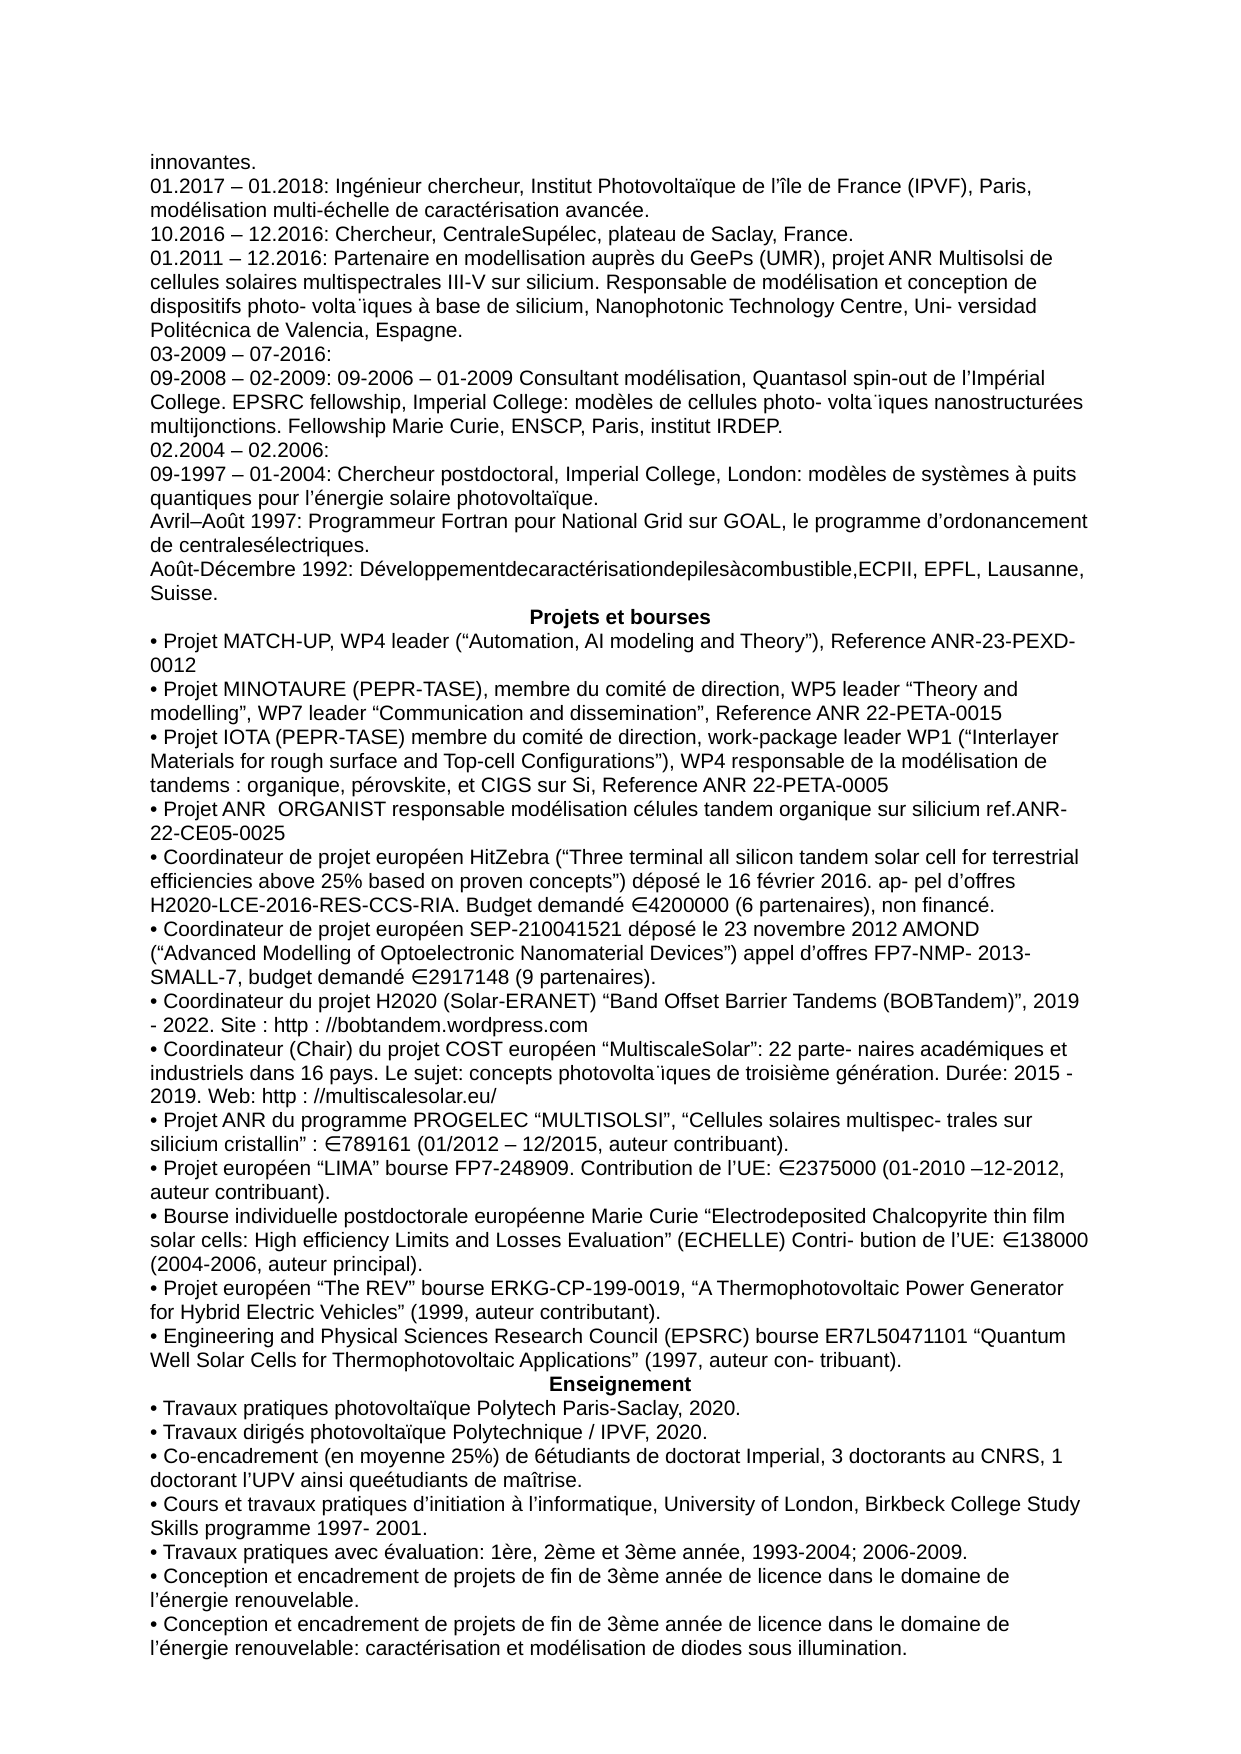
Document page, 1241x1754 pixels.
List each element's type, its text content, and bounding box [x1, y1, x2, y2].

text • Bourse individuelle postdoctorale européenne Marie Curie “Electrodeposited Chalcopyrite thin film solar cells: High efficiency Limits and Losses Evaluation” (ECHELLE) Contri- bution de l’UE: ∈138000 (2004-2006, auteur principal). [150, 1204, 1090, 1276]
subtitle Enseignement [150, 1372, 1090, 1396]
text • Projet MINOTAURE (PEPR-TASE), membre du comité de direction, WP5 leader “Theory and modelling”, WP7 leader “Communication and dissemination”, Reference ANR 22-PETA-0015 [150, 677, 1090, 725]
text • Travaux dirigés photovoltaïque Polytechnique / IPVF, 2020. [150, 1420, 1090, 1444]
text • Co-encadrement (en moyenne 25%) de 6étudiants de doctorat Imperial, 3 doctorants au CNRS, 1 doctorant l’UPV ainsi queétudiants de maîtrise. [150, 1444, 1090, 1492]
text 09-2008 – 02-2009: 09-2006 – 01-2009 Consultant modélisation, Quantasol spin-out de l’Impérial College. EPSRC fellowship, Imperial College: modèles de cellules photo- volta ̈ıques nanostructurées multijonctions. Fellowship Marie Curie, ENSCP, Paris, institut IRDEP. [150, 366, 1090, 437]
text • Cours et travaux pratiques d’initiation à l’informatique, University of London, Birkbeck College Study Skills programme 1997- 2001. [150, 1492, 1090, 1539]
text • Coordinateur (Chair) du projet COST européen “MultiscaleSolar”: 22 parte- naires académiques et industriels dans 16 pays. Le sujet: concepts photovolta ̈ıques de troisième génération. Durée: 2015 - 2019. Web: http : //multiscalesolar.eu/ [150, 1036, 1090, 1108]
text • Projet IOTA (PEPR-TASE) membre du comité de direction, work-package leader WP1 (“Interlayer Materials for rough surface and Top-cell Configurations”), WP4 responsable de la modélisation de tandems : organique, pérovskite, et CIGS sur Si, Reference ANR 22-PETA-0005 [150, 725, 1090, 797]
text • Projet européen “The REV” bourse ERKG-CP-199-0019, “A Thermophotovoltaic Power Generator for Hybrid Electric Vehicles” (1999, auteur contributant). [150, 1276, 1090, 1324]
text • Conception et encadrement de projets de fin de 3ème année de licence dans le domaine de l’énergie renouvelable. [150, 1563, 1090, 1611]
text • Coordinateur de projet européen SEP-210041521 déposé le 23 novembre 2012 AMOND (“Advanced Modelling of Optoelectronic Nanomaterial Devices”) appel d’offres FP7-NMP- 2013-SMALL-7, budget demandé ∈2917148 (9 partenaires). [150, 917, 1090, 988]
text • Coordinateur du projet H2020 (Solar-ERANET) “Band Offset Barrier Tandems (BOBTandem)”, 2019 - 2022. Site : http : //bobtandem.wordpress.com [150, 988, 1090, 1036]
text • Travaux pratiques avec évaluation: 1ère, 2ème et 3ème année, 1993-2004; 2006-2009. [150, 1539, 1090, 1563]
text • Travaux pratiques photovoltaïque Polytech Paris-Saclay, 2020. [150, 1396, 1090, 1420]
text • Engineering and Physical Sciences Research Council (EPSRC) bourse ER7L50471101 “Quantum Well Solar Cells for Thermophotovoltaic Applications” (1997, auteur con- tribuant). [150, 1324, 1090, 1372]
subtitle Projets et bourses [150, 605, 1090, 629]
text • Conception et encadrement de projets de fin de 3ème année de licence dans le domaine de l’énergie renouvelable: caractérisation et modélisation de diodes sous illumination. [150, 1611, 1090, 1659]
text innovantes. [150, 150, 1090, 174]
text • Projet ANR du programme PROGELEC “MULTISOLSI”, “Cellules solaires multispec- trales sur silicium cristallin” : ∈789161 (01/2012 – 12/2015, auteur contribuant). [150, 1108, 1090, 1156]
text • Projet ANR ORGANIST responsable modélisation célules tandem organique sur silicium ref.ANR-22-CE05-0025 [150, 797, 1090, 845]
text 10.2016 – 12.2016: Chercheur, CentraleSupélec, plateau de Saclay, France. [150, 222, 1090, 246]
text 02.2004 – 02.2006: [150, 437, 1090, 461]
text 03-2009 – 07-2016: [150, 342, 1090, 366]
text 01.2017 – 01.2018: Ingénieur chercheur, Institut Photovoltaïque de l’île de France (IPVF), Paris, modélisation multi-échelle de caractérisation avancée. [150, 174, 1090, 222]
text 01.2011 – 12.2016: Partenaire en modellisation auprès du GeePs (UMR), projet ANR Multisolsi de cellules solaires multispectrales III-V sur silicium. Responsable de modélisation et conception de dispositifs photo- volta ̈ıques à base de silicium, Nanophotonic Technology Centre, Uni- versidad Politécnica de Valencia, Espagne. [150, 246, 1090, 342]
text • Projet MATCH-UP, WP4 leader (“Automation, AI modeling and Theory”), Reference ANR-23-PEXD-0012 [150, 629, 1090, 677]
text Avril–Août 1997: Programmeur Fortran pour National Grid sur GOAL, le programme d’ordonancement de centralesélectriques. [150, 509, 1090, 557]
text • Projet européen “LIMA” bourse FP7-248909. Contribution de l’UE: ∈2375000 (01-2010 –12-2012, auteur contribuant). [150, 1156, 1090, 1204]
text Août-Décembre 1992: Développementdecaractérisationdepilesàcombustible,ECPII, EPFL, Lausanne, Suisse. [150, 557, 1090, 605]
text 09-1997 – 01-2004: Chercheur postdoctoral, Imperial College, London: modèles de systèmes à puits quantiques pour l’énergie solaire photovoltaïque. [150, 461, 1090, 509]
text • Coordinateur de projet européen HitZebra (“Three terminal all silicon tandem solar cell for terrestrial efficiencies above 25% based on proven concepts”) déposé le 16 février 2016. ap- pel d’offres H2020-LCE-2016-RES-CCS-RIA. Budget demandé ∈4200000 (6 partenaires), non financé. [150, 845, 1090, 917]
